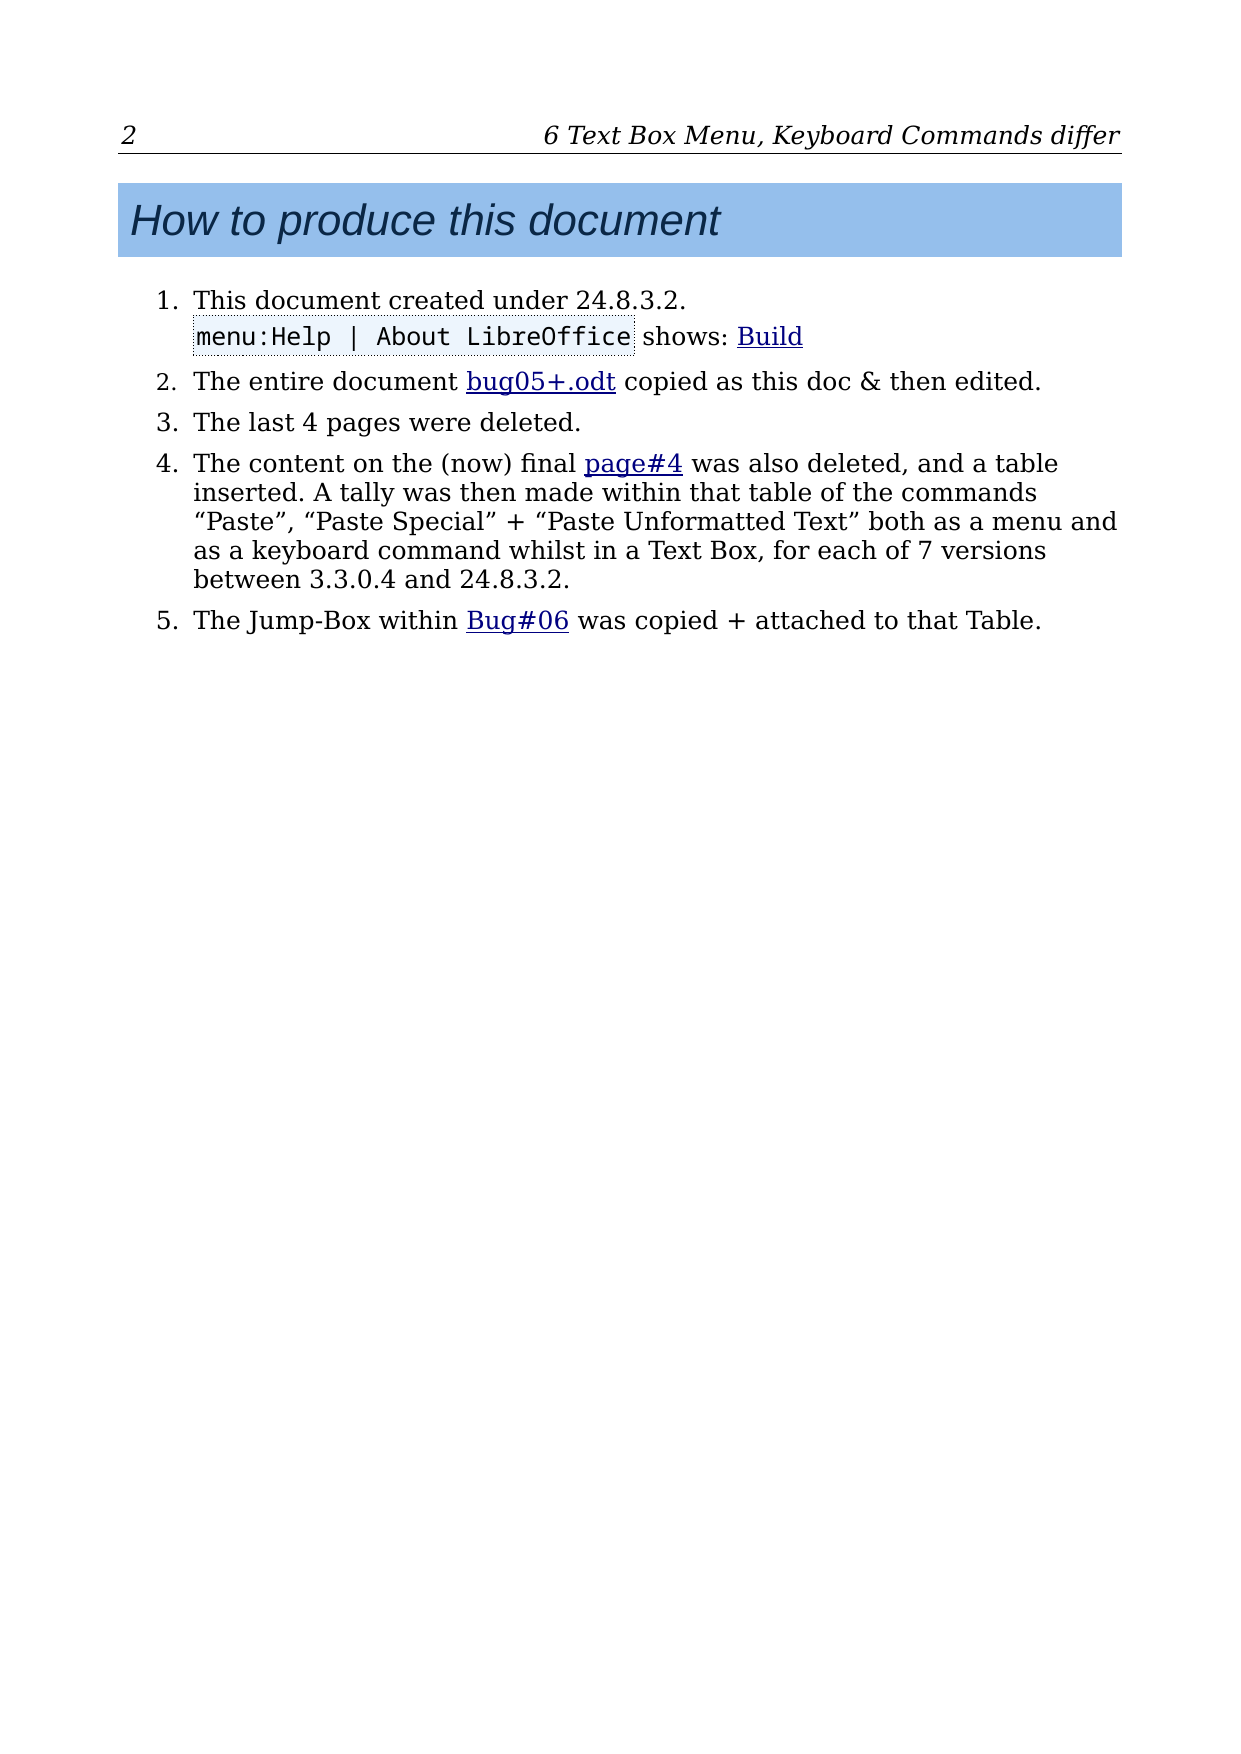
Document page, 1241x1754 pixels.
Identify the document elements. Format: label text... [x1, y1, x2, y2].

list This document created under 24.8.3.2. menu:Help | About LibreOffice shows: Build [156, 286, 1122, 355]
list The entire document bug05+.odt copied as this doc & then edited. [156, 367, 1122, 396]
list The last 4 pages were deleted. [156, 408, 1122, 437]
list The Jump-Box within Bug#06 was copied + attached to that Table. [156, 607, 1122, 636]
list The content on the (now) final page#4 was also deleted, and a table inserted. A tally was then made within that table of the commands “Paste”, “Paste Special” + “Paste Unformatted Text” both as a menu and as a keyboard command whilst in a Text Box, for each of 7 versions between 3.3.0.4 and 24.8.3.2. [156, 449, 1122, 595]
subtitle How to produce this document [118, 183, 1122, 257]
